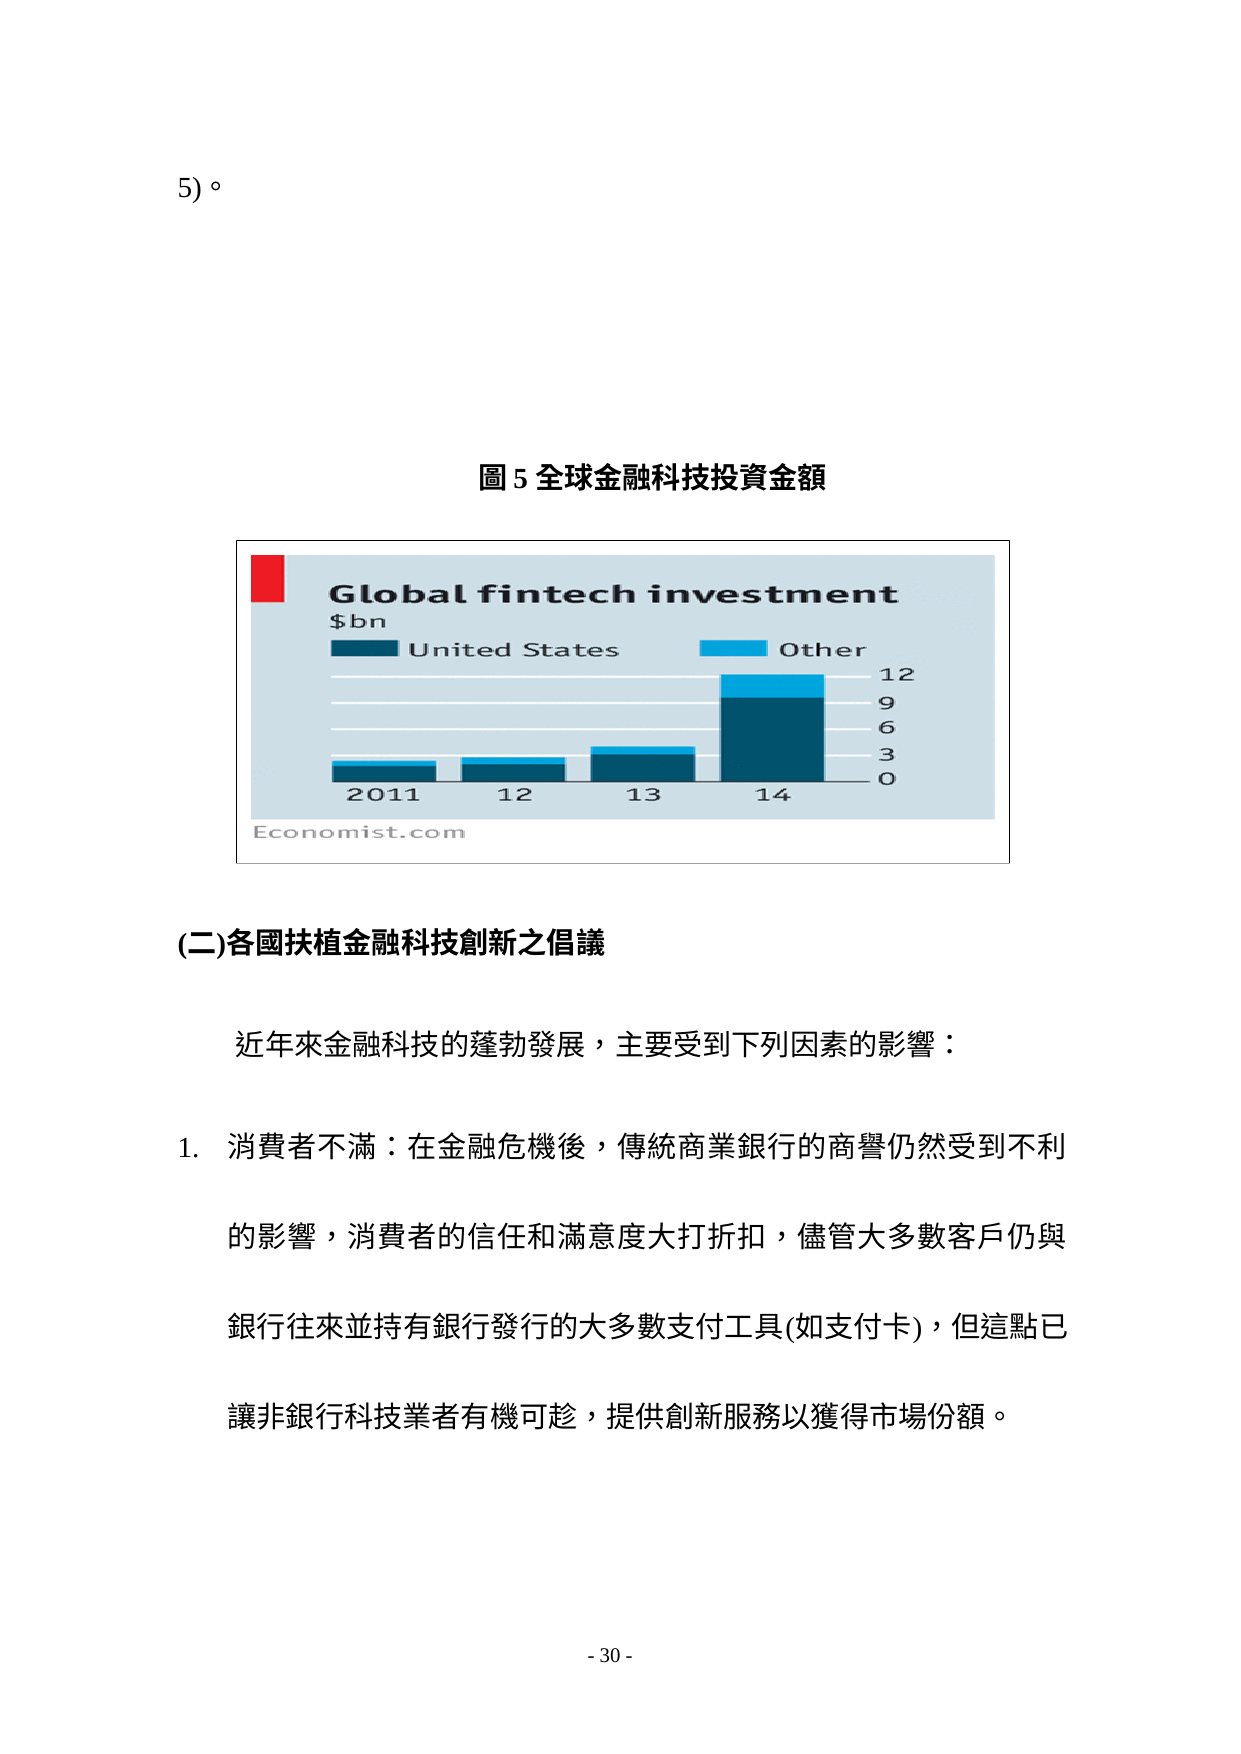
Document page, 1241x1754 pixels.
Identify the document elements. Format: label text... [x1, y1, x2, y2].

text 圖5 全球金融科技投資金額 [177, 438, 1069, 513]
subtitle (二)各國扶植金融科技創新之倡議 [177, 903, 1069, 978]
subtitle 消費者不滿：在金融危機後，傳統商業銀行的商譽仍然受到不利的影響，消費者的信任和滿意度大打折扣，儘管大多數客戶仍與銀行往來並持有銀行發行的大多數支付工具(如支付卡)，但這點已讓非銀行科技業者有機可趁，提供創新服務以獲得市場份額。 [177, 1107, 1069, 1452]
picture [235, 540, 1012, 864]
text 5)。 [177, 148, 1069, 223]
subtitle 近年來金融科技的蓬勃發展，主要受到下列因素的影響： [177, 1005, 1069, 1080]
